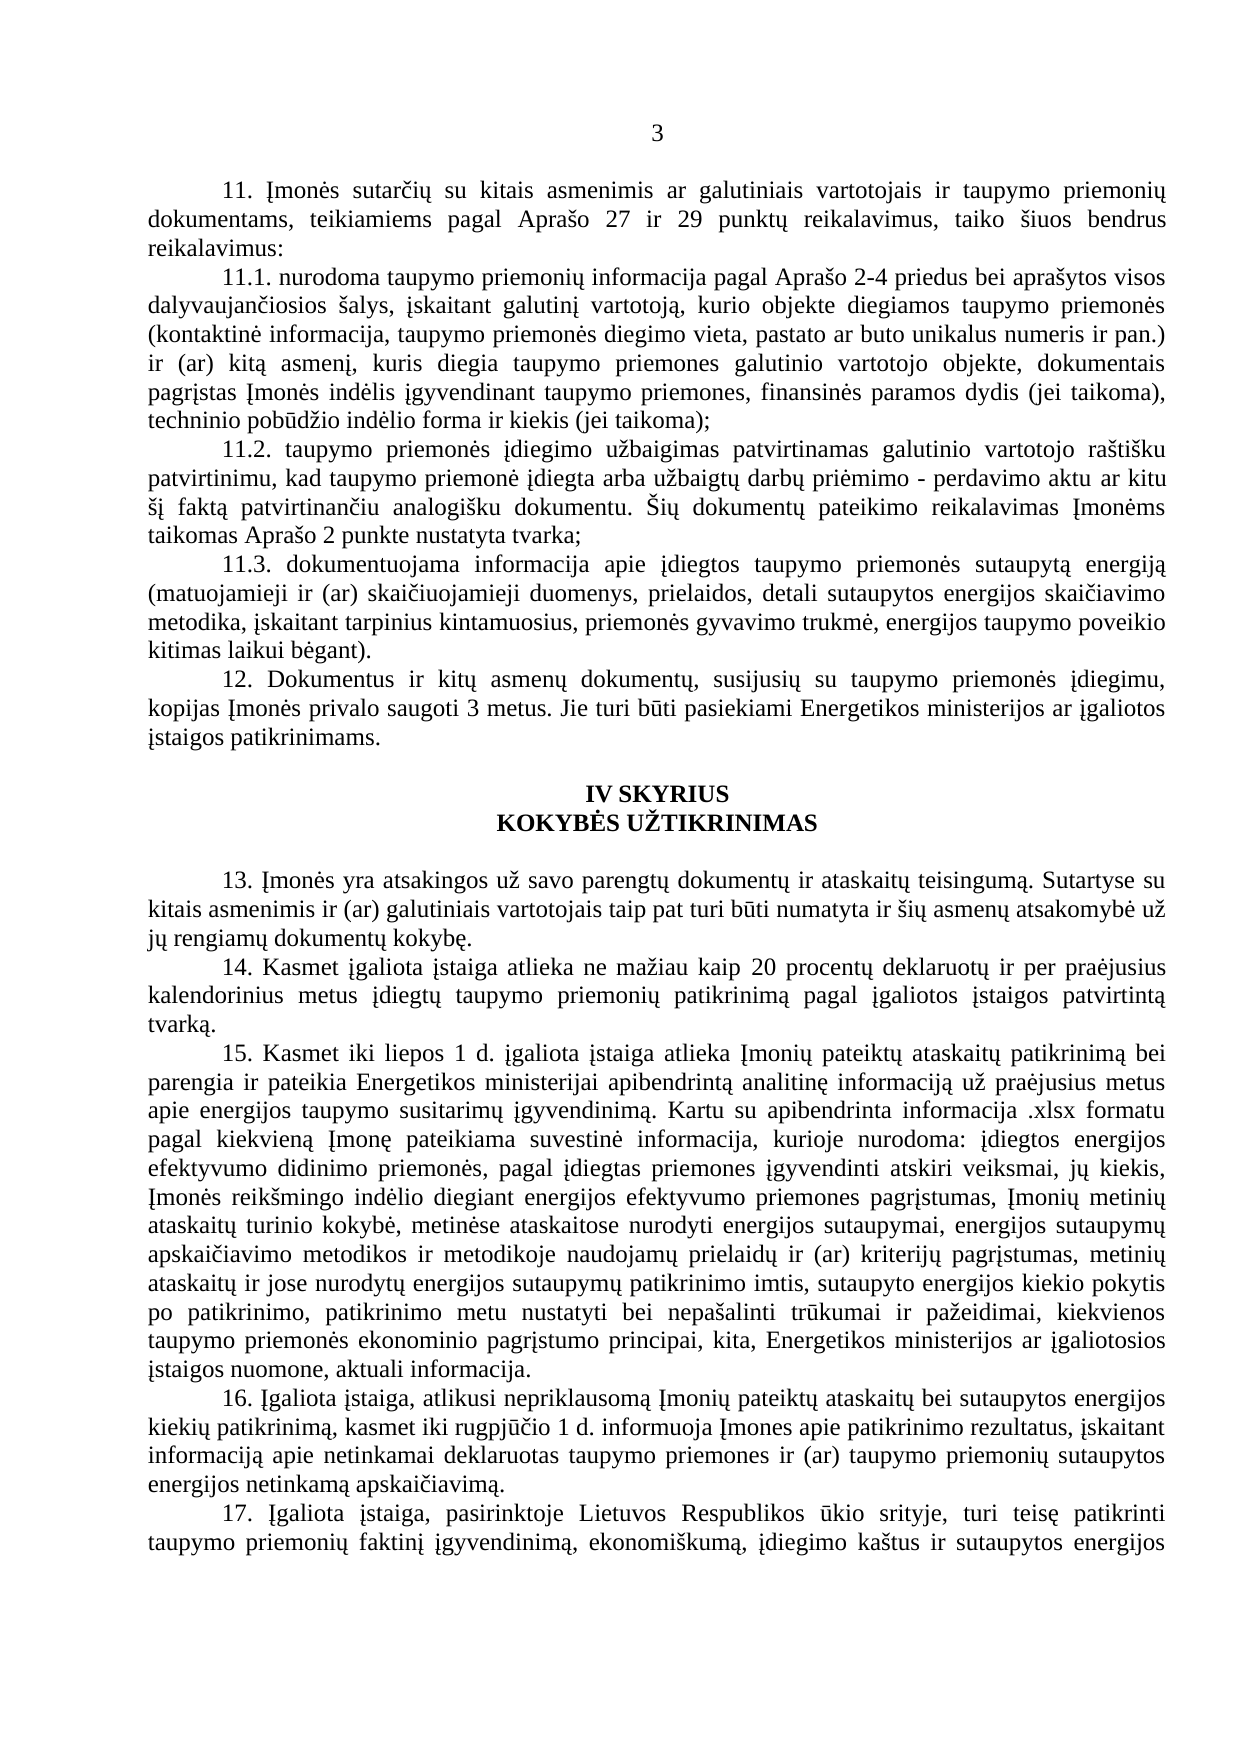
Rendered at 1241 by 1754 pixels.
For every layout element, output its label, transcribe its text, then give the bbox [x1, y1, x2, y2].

text 15. Kasmet iki liepos 1 d. įgaliota įstaiga atlieka Įmonių pateiktų ataskaitų patikrinimą bei parengia ir pateikia Energetikos ministerijai apibendrintą analitinę informaciją už praėjusius metus apie energijos taupymo susitarimų įgyvendinimą. Kartu su apibendrinta informacija .xlsx formatu pagal kiekvieną Įmonę pateikiama suvestinė informacija, kurioje nurodoma: įdiegtos energijos efektyvumo didinimo priemonės, pagal įdiegtas priemones įgyvendinti atskiri veiksmai, jų kiekis, Įmonės reikšmingo indėlio diegiant energijos efektyvumo priemones pagrįstumas, Įmonių metinių ataskaitų turinio kokybė, metinėse ataskaitose nurodyti energijos sutaupymai, energijos sutaupymų apskaičiavimo metodikos ir metodikoje naudojamų prielaidų ir (ar) kriterijų pagrįstumas, metinių ataskaitų ir jose nurodytų energijos sutaupymų patikrinimo imtis, sutaupyto energijos kiekio pokytis po patikrinimo, patikrinimo metu nustatyti bei nepašalinti trūkumai ir pažeidimai, kiekvienos taupymo priemonės ekonominio pagrįstumo principai, kita, Energetikos ministerijos ar įgaliotosios įstaigos nuomone, aktuali informacija. [148, 1038, 1167, 1383]
text KOKYBĖS UŽTIKRINIMAS [148, 808, 1167, 837]
text 14. Kasmet įgaliota įstaiga atlieka ne mažiau kaip 20 procentų deklaruotų ir per praėjusius kalendorinius metus įdiegtų taupymo priemonių patikrinimą pagal įgaliotos įstaigos patvirtintą tvarką. [148, 952, 1167, 1038]
text 17. Įgaliota įstaiga, pasirinktoje Lietuvos Respublikos ūkio srityje, turi teisę patikrinti taupymo priemonių faktinį įgyvendinimą, ekonomiškumą, įdiegimo kaštus ir sutaupytos energijos [148, 1498, 1167, 1556]
text 11.2. taupymo priemonės įdiegimo užbaigimas patvirtinamas galutinio vartotojo raštišku patvirtinimu, kad taupymo priemonė įdiegta arba užbaigtų darbų priėmimo - perdavimo aktu ar kitu šį faktą patvirtinančiu analogišku dokumentu. Šių dokumentų pateikimo reikalavimas Įmonėms taikomas Aprašo 2 punkte nustatyta tvarka; [148, 434, 1167, 549]
text IV SKYRIUS [148, 779, 1167, 808]
text 16. Įgaliota įstaiga, atlikusi nepriklausomą Įmonių pateiktų ataskaitų bei sutaupytos energijos kiekių patikrinimą, kasmet iki rugpjūčio 1 d. informuoja Įmones apie patikrinimo rezultatus, įskaitant informaciją apie netinkamai deklaruotas taupymo priemones ir (ar) taupymo priemonių sutaupytos energijos netinkamą apskaičiavimą. [148, 1383, 1167, 1498]
text 11. Įmonės sutarčių su kitais asmenimis ar galutiniais vartotojais ir taupymo priemonių dokumentams, teikiamiems pagal Aprašo 27 ir 29 punktų reikalavimus, taiko šiuos bendrus reikalavimus: [148, 176, 1167, 262]
text 11.1. nurodoma taupymo priemonių informacija pagal Aprašo 2-4 priedus bei aprašytos visos dalyvaujančiosios šalys, įskaitant galutinį vartotoją, kurio objekte diegiamos taupymo priemonės (kontaktinė informacija, taupymo priemonės diegimo vieta, pastato ar buto unikalus numeris ir pan.) ir (ar) kitą asmenį, kuris diegia taupymo priemones galutinio vartotojo objekte, dokumentais pagrįstas Įmonės indėlis įgyvendinant taupymo priemones, finansinės paramos dydis (jei taikoma), techninio pobūdžio indėlio forma ir kiekis (jei taikoma); [148, 262, 1167, 434]
text 13. Įmonės yra atsakingos už savo parengtų dokumentų ir ataskaitų teisingumą. Sutartyse su kitais asmenimis ir (ar) galutiniais vartotojais taip pat turi būti numatyta ir šių asmenų atsakomybė už jų rengiamų dokumentų kokybę. [148, 866, 1167, 952]
text 12. Dokumentus ir kitų asmenų dokumentų, susijusių su taupymo priemonės įdiegimu, kopijas Įmonės privalo saugoti 3 metus. Jie turi būti pasiekiami Energetikos ministerijos ar įgaliotos įstaigos patikrinimams. [148, 664, 1167, 751]
text 11.3. dokumentuojama informacija apie įdiegtos taupymo priemonės sutaupytą energiją (matuojamieji ir (ar) skaičiuojamieji duomenys, prielaidos, detali sutaupytos energijos skaičiavimo metodika, įskaitant tarpinius kintamuosius, priemonės gyvavimo trukmė, energijos taupymo poveikio kitimas laikui bėgant). [148, 549, 1167, 664]
